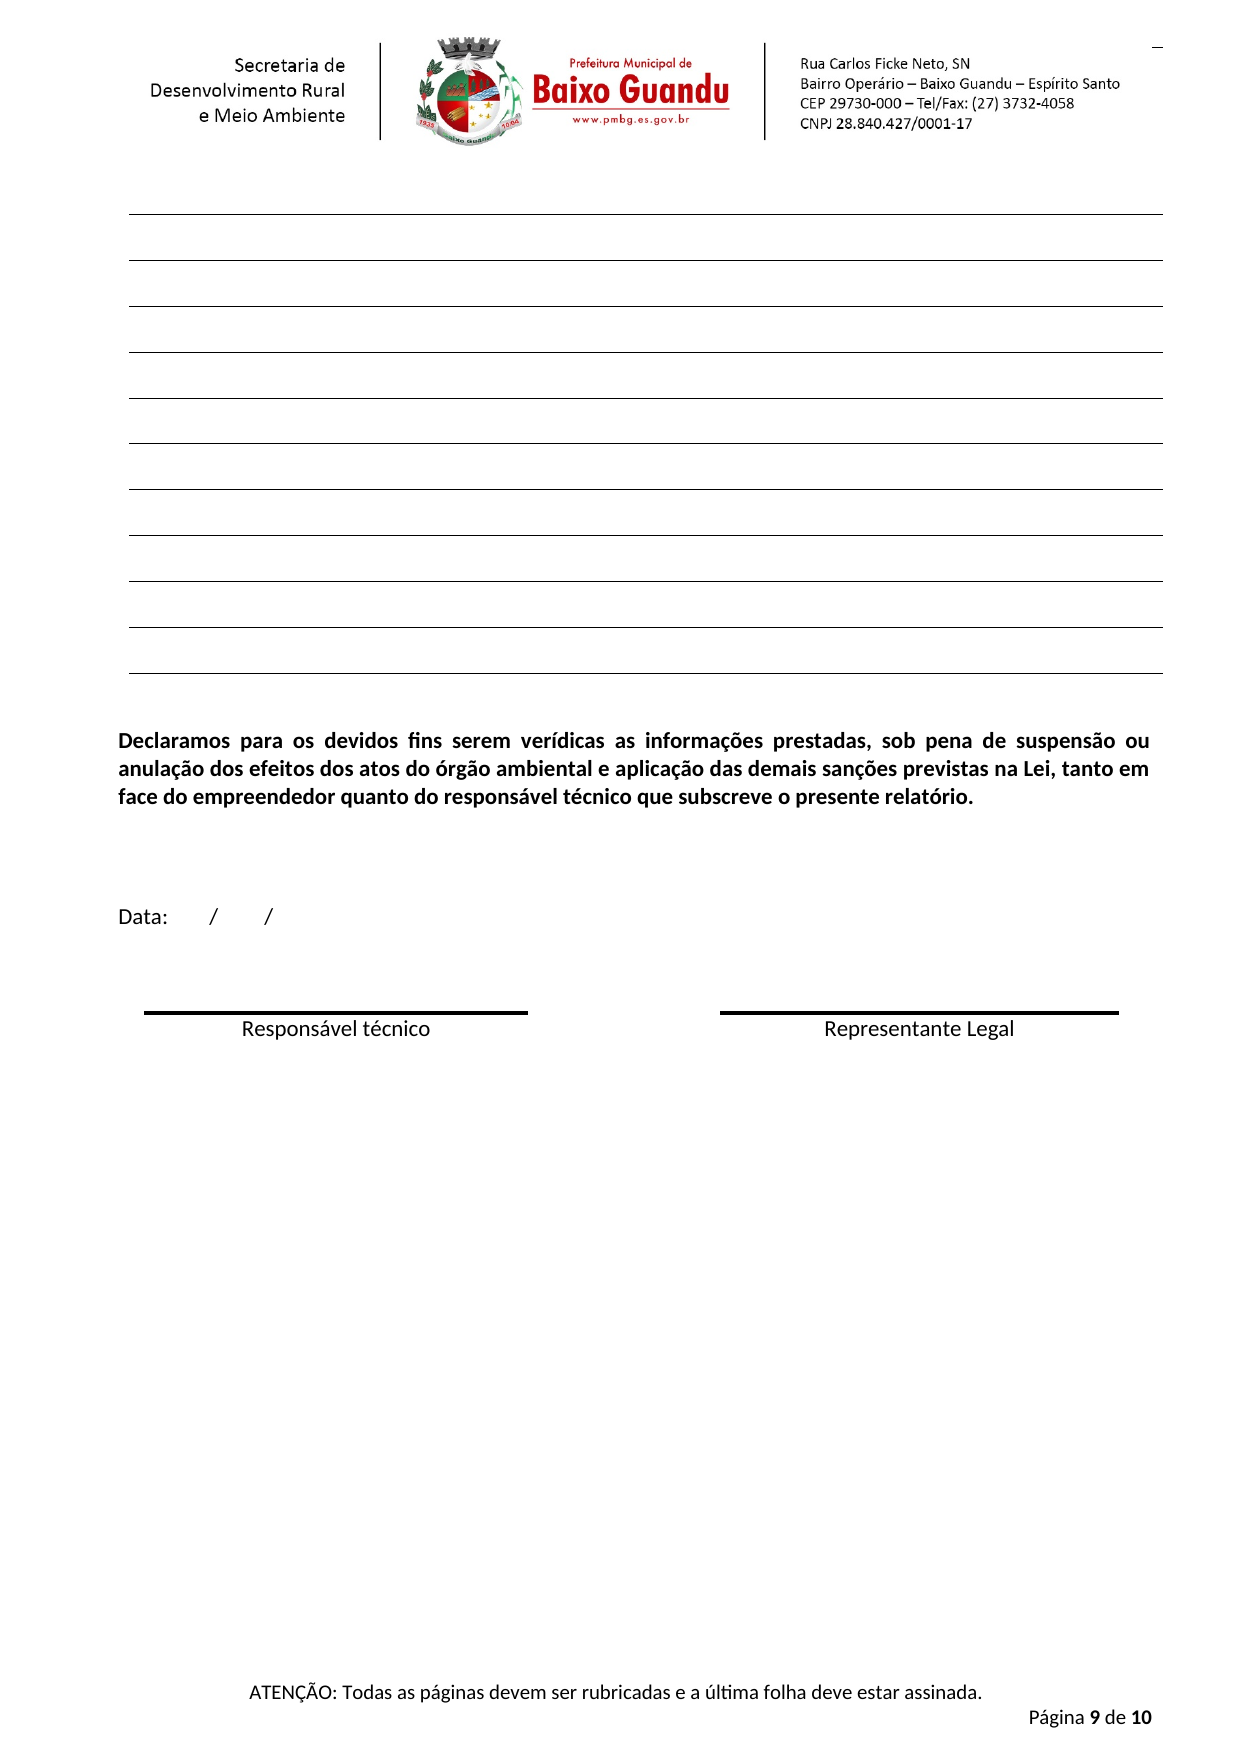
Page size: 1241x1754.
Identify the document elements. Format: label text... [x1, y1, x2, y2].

table_header Responsável técnico [144, 1015, 528, 1077]
text Data: / / [118, 902, 1152, 931]
table_cell [129, 582, 1163, 627]
table_cell [129, 399, 1163, 443]
table_cell [129, 536, 1163, 581]
table_cell [129, 353, 1163, 397]
table_header [129, 48, 1163, 214]
table_cell [129, 490, 1163, 535]
table_cell [129, 628, 1163, 672]
table_cell [129, 215, 1163, 260]
text Declaramos para os devidos fins serem verídicas as informações prestadas, sob pena de suspensão ou anulação dos efeitos dos atos do órgão ambiental e aplicação das demais sanções previstas na Lei, tanto em face do empreendedor quanto do responsável técnico que subscreve o presente relatório. [118, 726, 1152, 811]
table_cell [129, 444, 1163, 489]
table_header Representante Legal [720, 1015, 1119, 1077]
table_cell [129, 307, 1163, 352]
table_cell [129, 261, 1163, 306]
table_header [528, 1011, 720, 1077]
